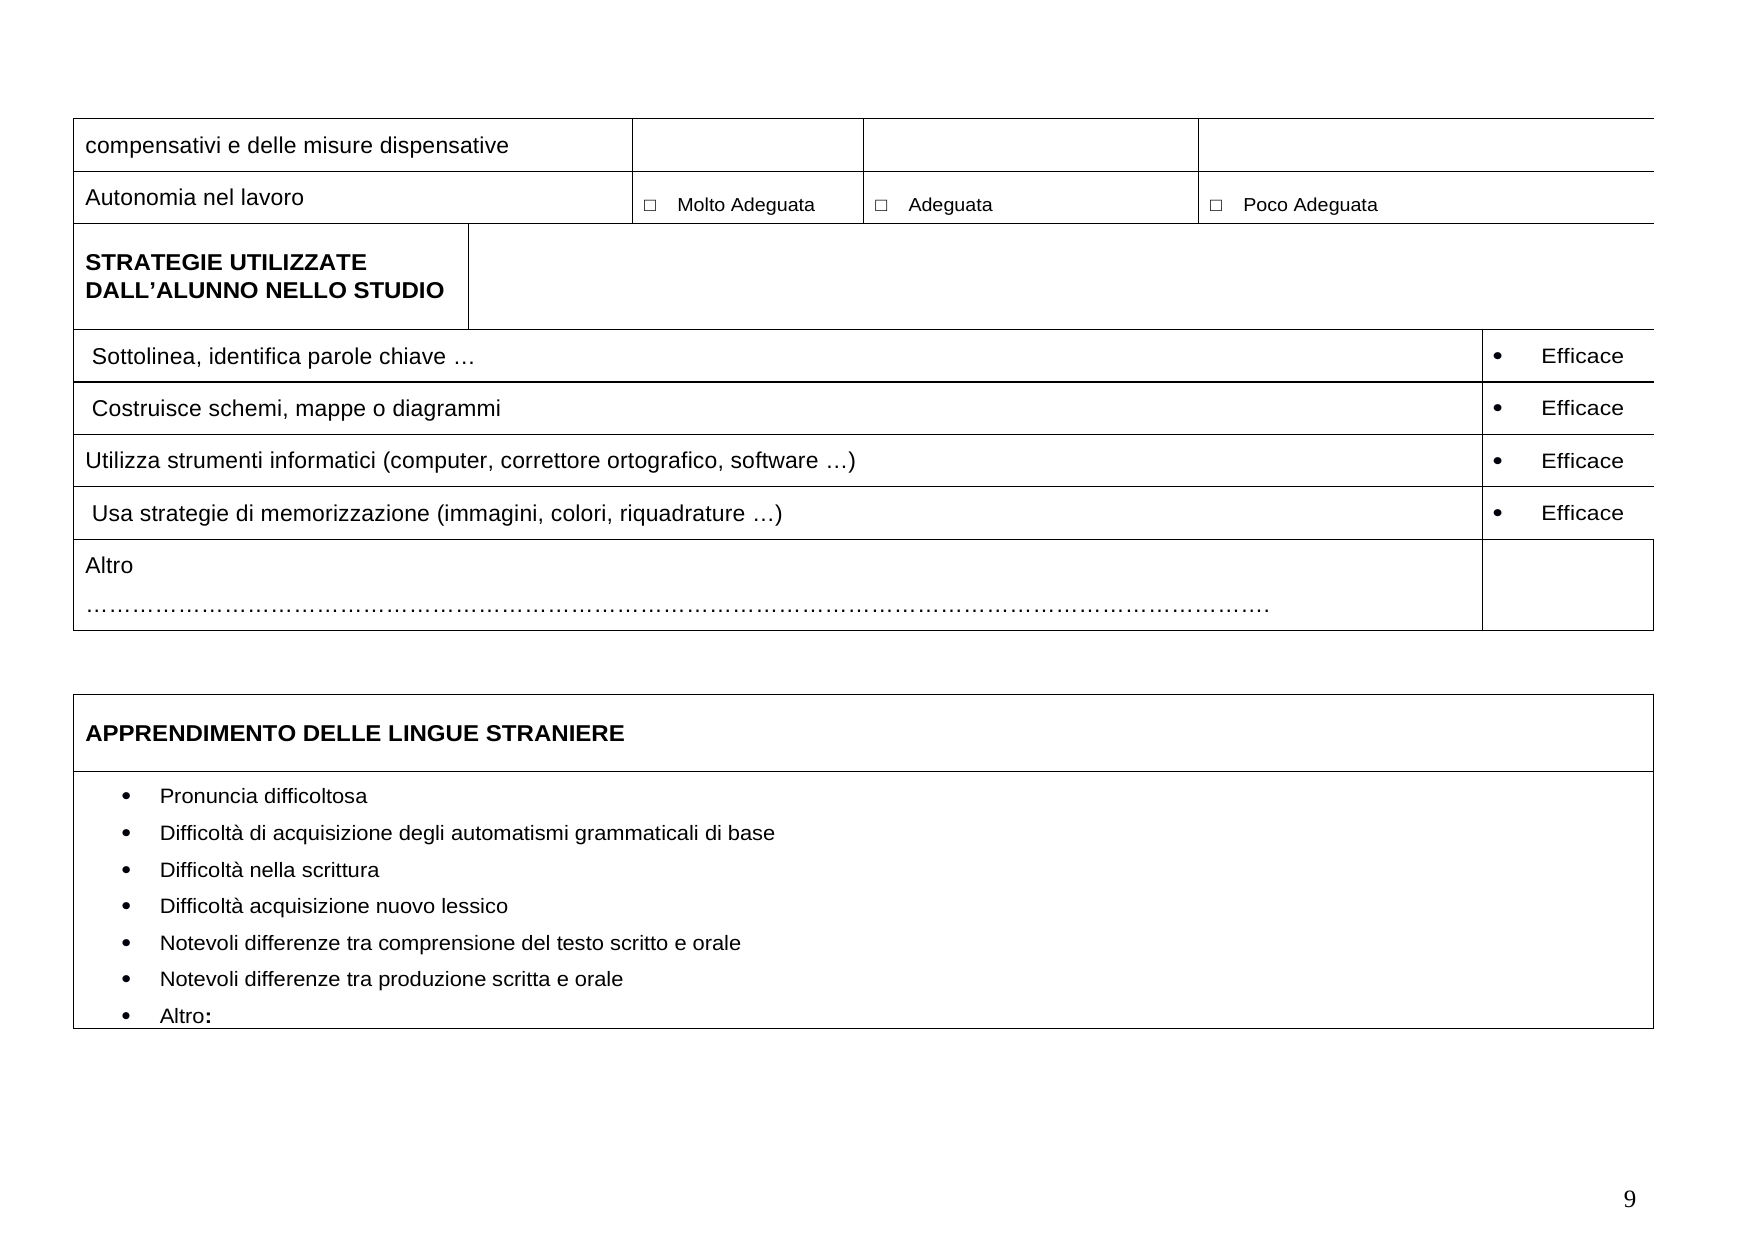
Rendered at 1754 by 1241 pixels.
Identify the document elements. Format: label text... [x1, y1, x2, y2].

table_cell [469, 224, 1654, 329]
table_cell Efficace [1483, 435, 1654, 486]
table_cell STRATEGIE UTILIZZATE DALL’ALUNNO NELLO STUDIO [74, 224, 468, 329]
table_cell Molto Adeguata [633, 172, 863, 223]
table_cell Efficace [1483, 330, 1654, 381]
table_cell Adeguata [864, 172, 1198, 223]
table_cell Usa strategie di memorizzazione (immagini, colori, riquadrature …) [74, 487, 1482, 539]
table_cell [1483, 540, 1653, 630]
table_header APPRENDIMENTO DELLE LINGUE STRANIERE [74, 695, 1653, 771]
table_cell Poco Adeguata [1199, 172, 1654, 223]
table_cell Sottolinea, identifica parole chiave … [74, 330, 1482, 381]
table_cell Costruisce schemi, mappe o diagrammi [74, 383, 1482, 434]
table_cell [864, 119, 1198, 171]
table_cell compensativi e delle misure dispensative [74, 119, 632, 171]
table_cell [633, 119, 863, 171]
table_cell Pronuncia difficoltosa Difficoltà di acquisizione degli automatismi grammaticali di base Difficoltà nella scrittura Difficoltà acquisizione nuovo lessico Notevoli differenze tra comprensione del testo scritto e orale Notevoli differenze tra produzione scritta e orale Altro: [74, 772, 1653, 1028]
table_cell Altro ………………………………………………………………………………………………………………………………………. [74, 540, 1482, 630]
table_cell Efficace [1483, 383, 1654, 434]
table_cell [1199, 119, 1654, 171]
table_cell Utilizza strumenti informatici (computer, correttore ortografico, software …) [74, 435, 1482, 486]
table_cell Autonomia nel lavoro [74, 172, 632, 223]
table_cell Efficace [1483, 487, 1654, 539]
